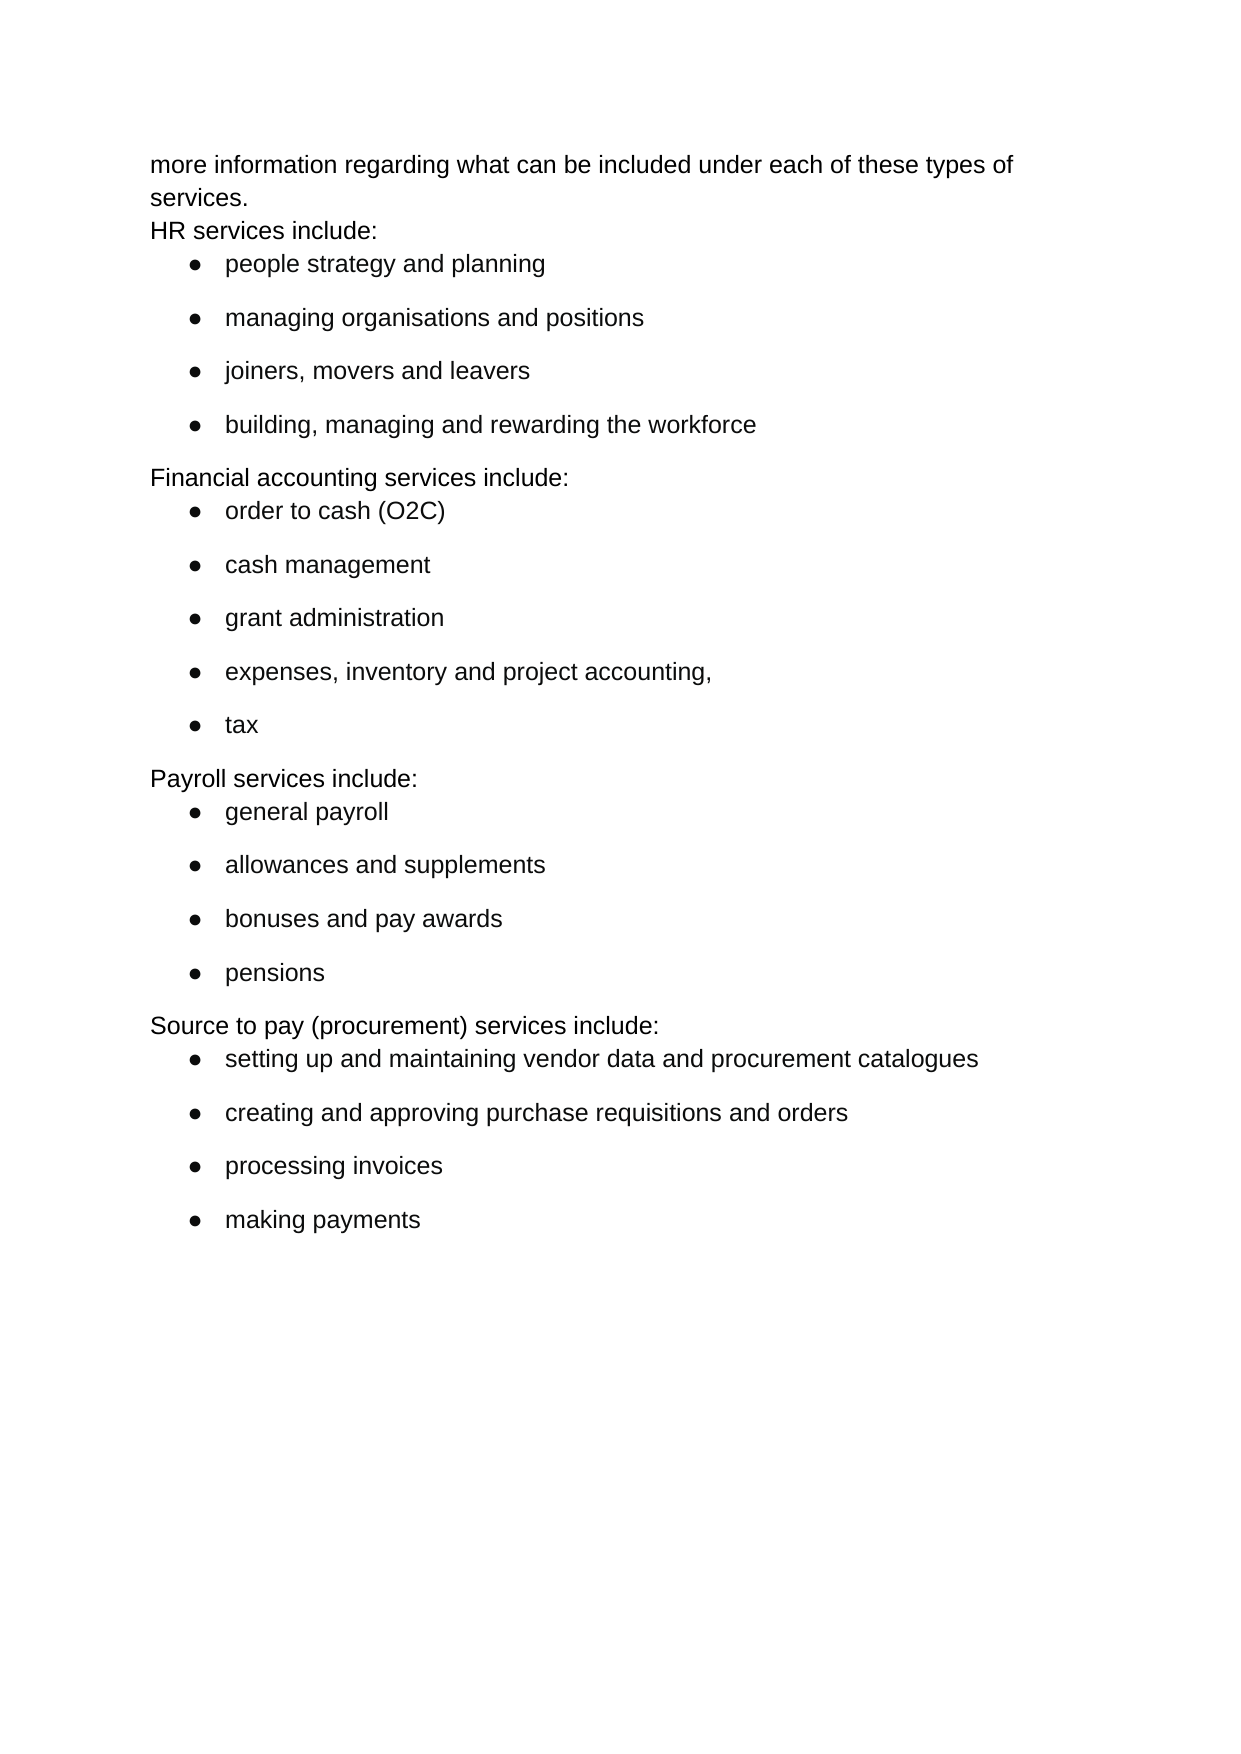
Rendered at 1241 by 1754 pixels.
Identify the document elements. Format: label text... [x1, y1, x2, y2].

list allowances and supplements [187, 851, 1091, 879]
list grant administration [187, 603, 1091, 632]
text Financial accounting services include: [150, 463, 1091, 492]
list general payroll [187, 797, 1091, 826]
list building, managing and rewarding the workforce [187, 410, 1091, 438]
list processing invoices [187, 1151, 1091, 1180]
text more information regarding what can be included under each of these types of services. [150, 150, 1091, 212]
list cash management [187, 550, 1091, 578]
list people strategy and planning [187, 249, 1091, 278]
text HR services include: [150, 216, 1091, 245]
list expenses, inventory and project accounting, [187, 657, 1091, 686]
list managing organisations and positions [187, 303, 1091, 331]
text Payroll services include: [150, 764, 1091, 793]
list order to cash (O2C) [187, 496, 1091, 525]
list setting up and maintaining vendor data and procurement catalogues [187, 1044, 1091, 1073]
list creating and approving purchase requisitions and orders [187, 1098, 1091, 1126]
list tax [187, 710, 1091, 739]
list bonuses and pay awards [187, 904, 1091, 933]
list pensions [187, 958, 1091, 986]
list making payments [187, 1205, 1091, 1233]
text Source to pay (procurement) services include: [150, 1011, 1091, 1040]
list joiners, movers and leavers [187, 356, 1091, 385]
